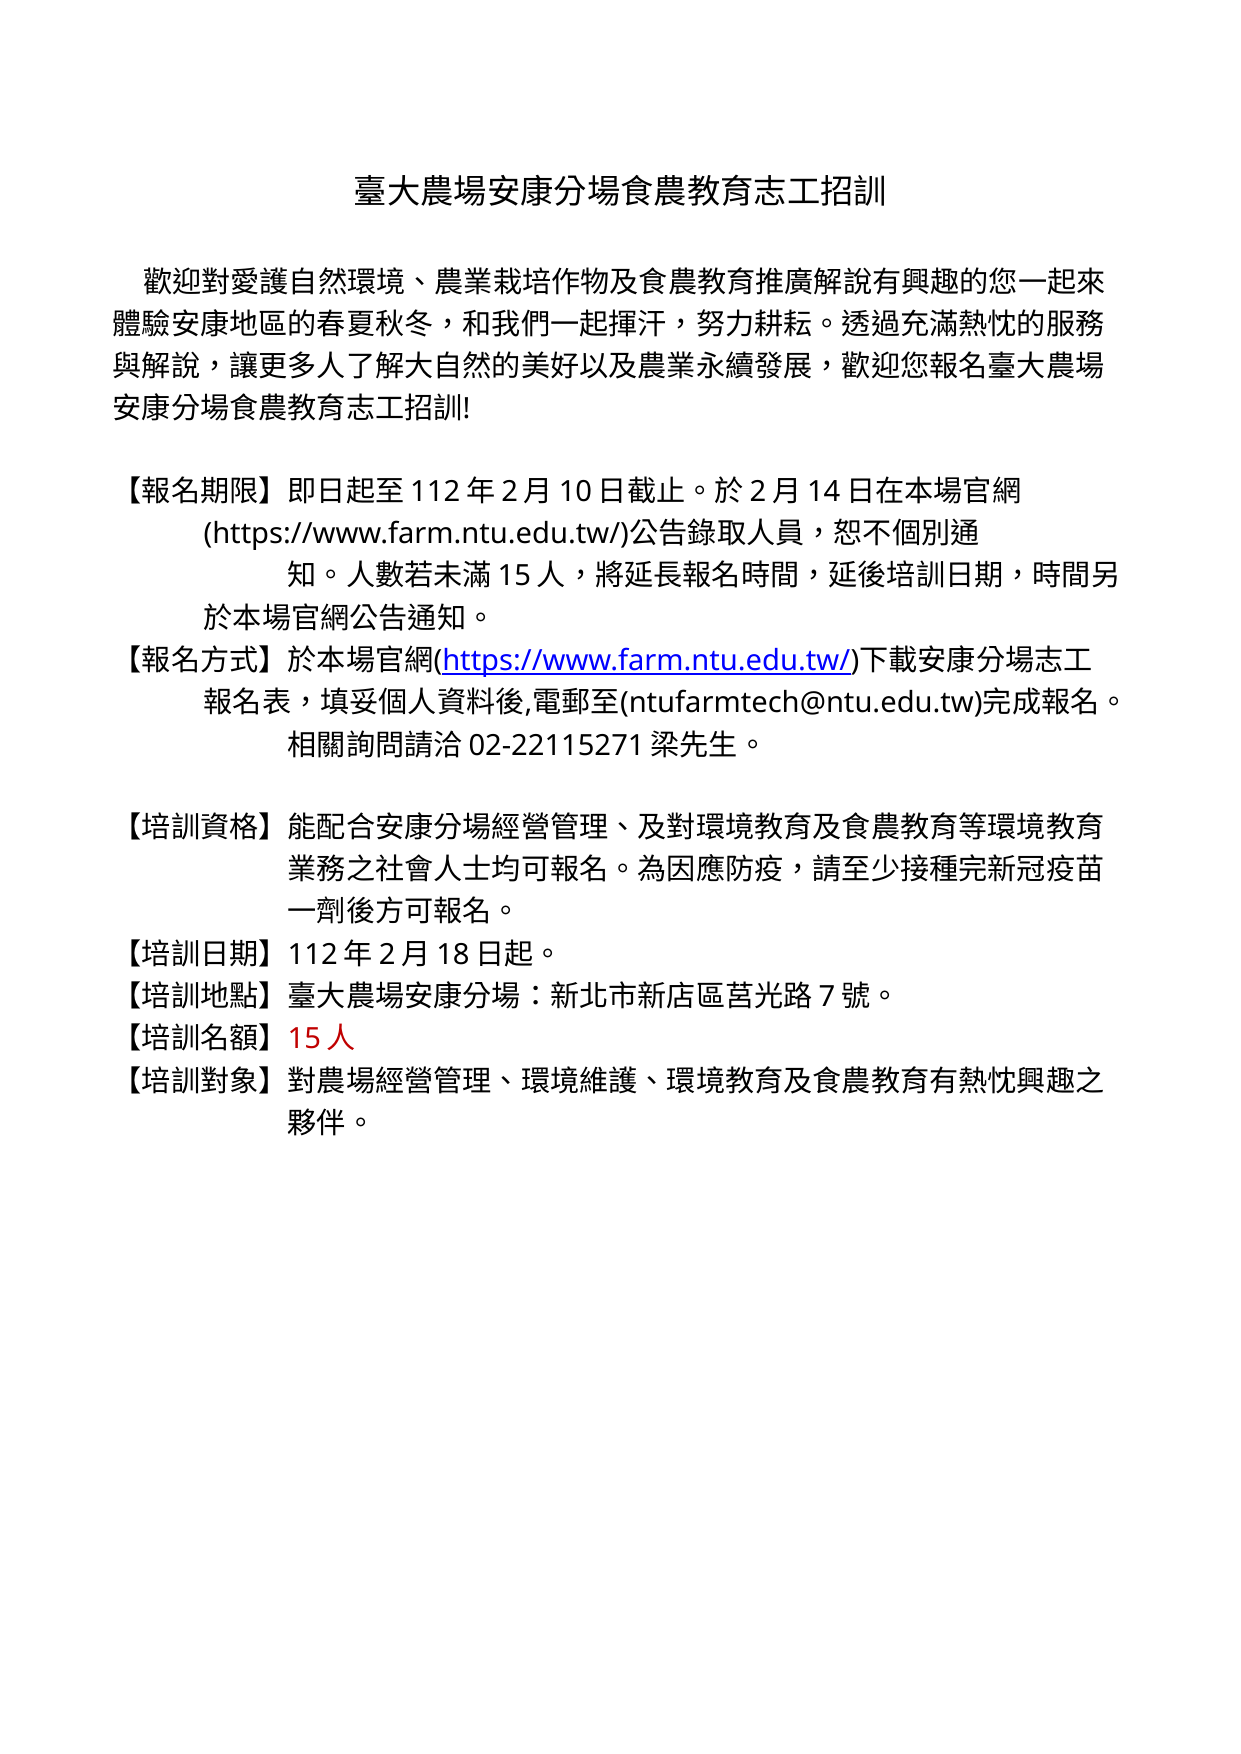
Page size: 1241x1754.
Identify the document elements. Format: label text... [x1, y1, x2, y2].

text 報名表，填妥個人資料後,電郵至(ntufarmtech@ntu.edu.tw)完成報名。相關詢問請洽02-22115271梁先生。 [112, 679, 1128, 764]
text 【培訓日期】112年2月18日起。 [112, 930, 1128, 973]
text 知。人數若未滿15人，將延長報名時間，延後培訓日期，時間另 [112, 552, 1128, 594]
text 【報名期限】即日起至112年2月10日截止。於2月14日在本場官網 [112, 467, 1128, 509]
text 【報名方式】於本場官網(https://www.farm.ntu.edu.tw/)下載安康分場志工 [112, 637, 1128, 679]
text 【培訓資格】能配合安康分場經營管理、及對環境教育及食農教育等環境教育業務之社會人士均可報名。為因應防疫，請至少接種完新冠疫苗一劑後方可報名。 [112, 803, 1128, 930]
text 歡迎對愛護自然環境、農業栽培作物及食農教育推廣解說有興趣的您一起來體驗安康地區的春夏秋冬，和我們一起揮汗，努力耕耘。透過充滿熱忱的服務與解說，讓更多人了解大自然的美好以及農業永續發展，歡迎您報名臺大農場安康分場食農教育志工招訓! [112, 258, 1128, 427]
text 【培訓名額】15人 [112, 1015, 1128, 1057]
text 【培訓對象】對農場經營管理、環境維護、環境教育及食農教育有熱忱興趣之夥伴。 [112, 1057, 1128, 1142]
text 臺大農場安康分場食農教育志工招訓 [112, 164, 1128, 213]
text (https://www.farm.ntu.edu.tw/)公告錄取人員，恕不個別通 [112, 509, 1128, 552]
text 【培訓地點】臺大農場安康分場：新北市新店區莒光路7號。 [112, 973, 1128, 1015]
text 於本場官網公告通知。 [112, 594, 1128, 637]
